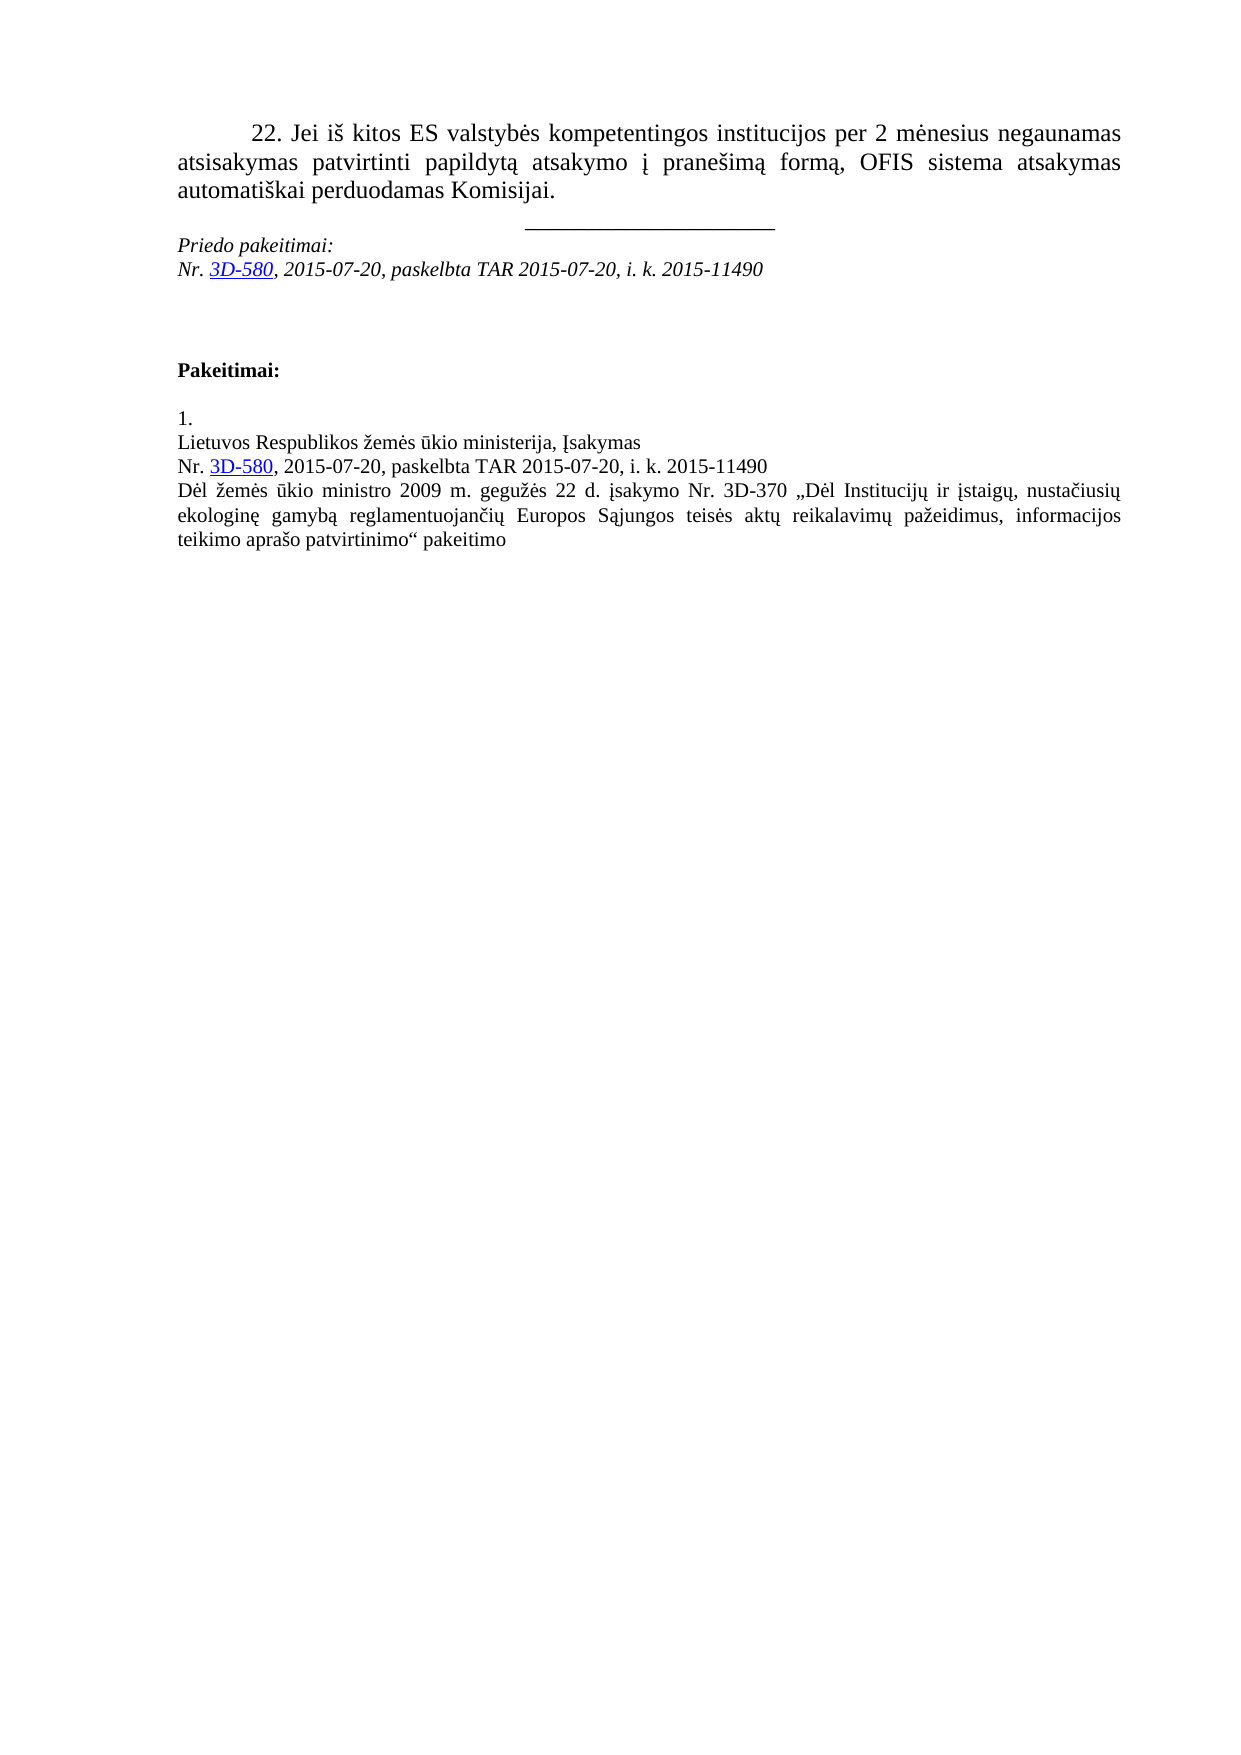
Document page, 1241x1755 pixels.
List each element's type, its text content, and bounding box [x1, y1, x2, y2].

text 22. Jei iš kitos ES valstybės kompetentingos institucijos per 2 mėnesius negaunamas atsisakymas patvirtinti papildytą atsakymo į pranešimą formą, OFIS sistema atsakymas automatiškai perduodamas Komisijai. [177, 118, 1122, 204]
text Priedo pakeitimai: [177, 233, 1122, 257]
text Nr. 3D-580, 2015-07-20, paskelbta TAR 2015-07-20, i. k. 2015-11490 [177, 454, 1122, 478]
text 1. [177, 406, 1122, 430]
text Pakeitimai: [177, 358, 1122, 382]
text ____________________ [177, 204, 1122, 233]
text Nr. 3D-580, 2015-07-20, paskelbta TAR 2015-07-20, i. k. 2015-11490 [177, 257, 1122, 281]
text Dėl žemės ūkio ministro 2009 m. gegužės 22 d. įsakymo Nr. 3D-370 „Dėl Institucijų ir įstaigų, nustačiusių ekologinę gamybą reglamentuojančių Europos Sąjungos teisės aktų reikalavimų pažeidimus, informacijos teikimo aprašo patvirtinimo“ pakeitimo [177, 478, 1122, 551]
text Lietuvos Respublikos žemės ūkio ministerija, Įsakymas [177, 430, 1122, 454]
